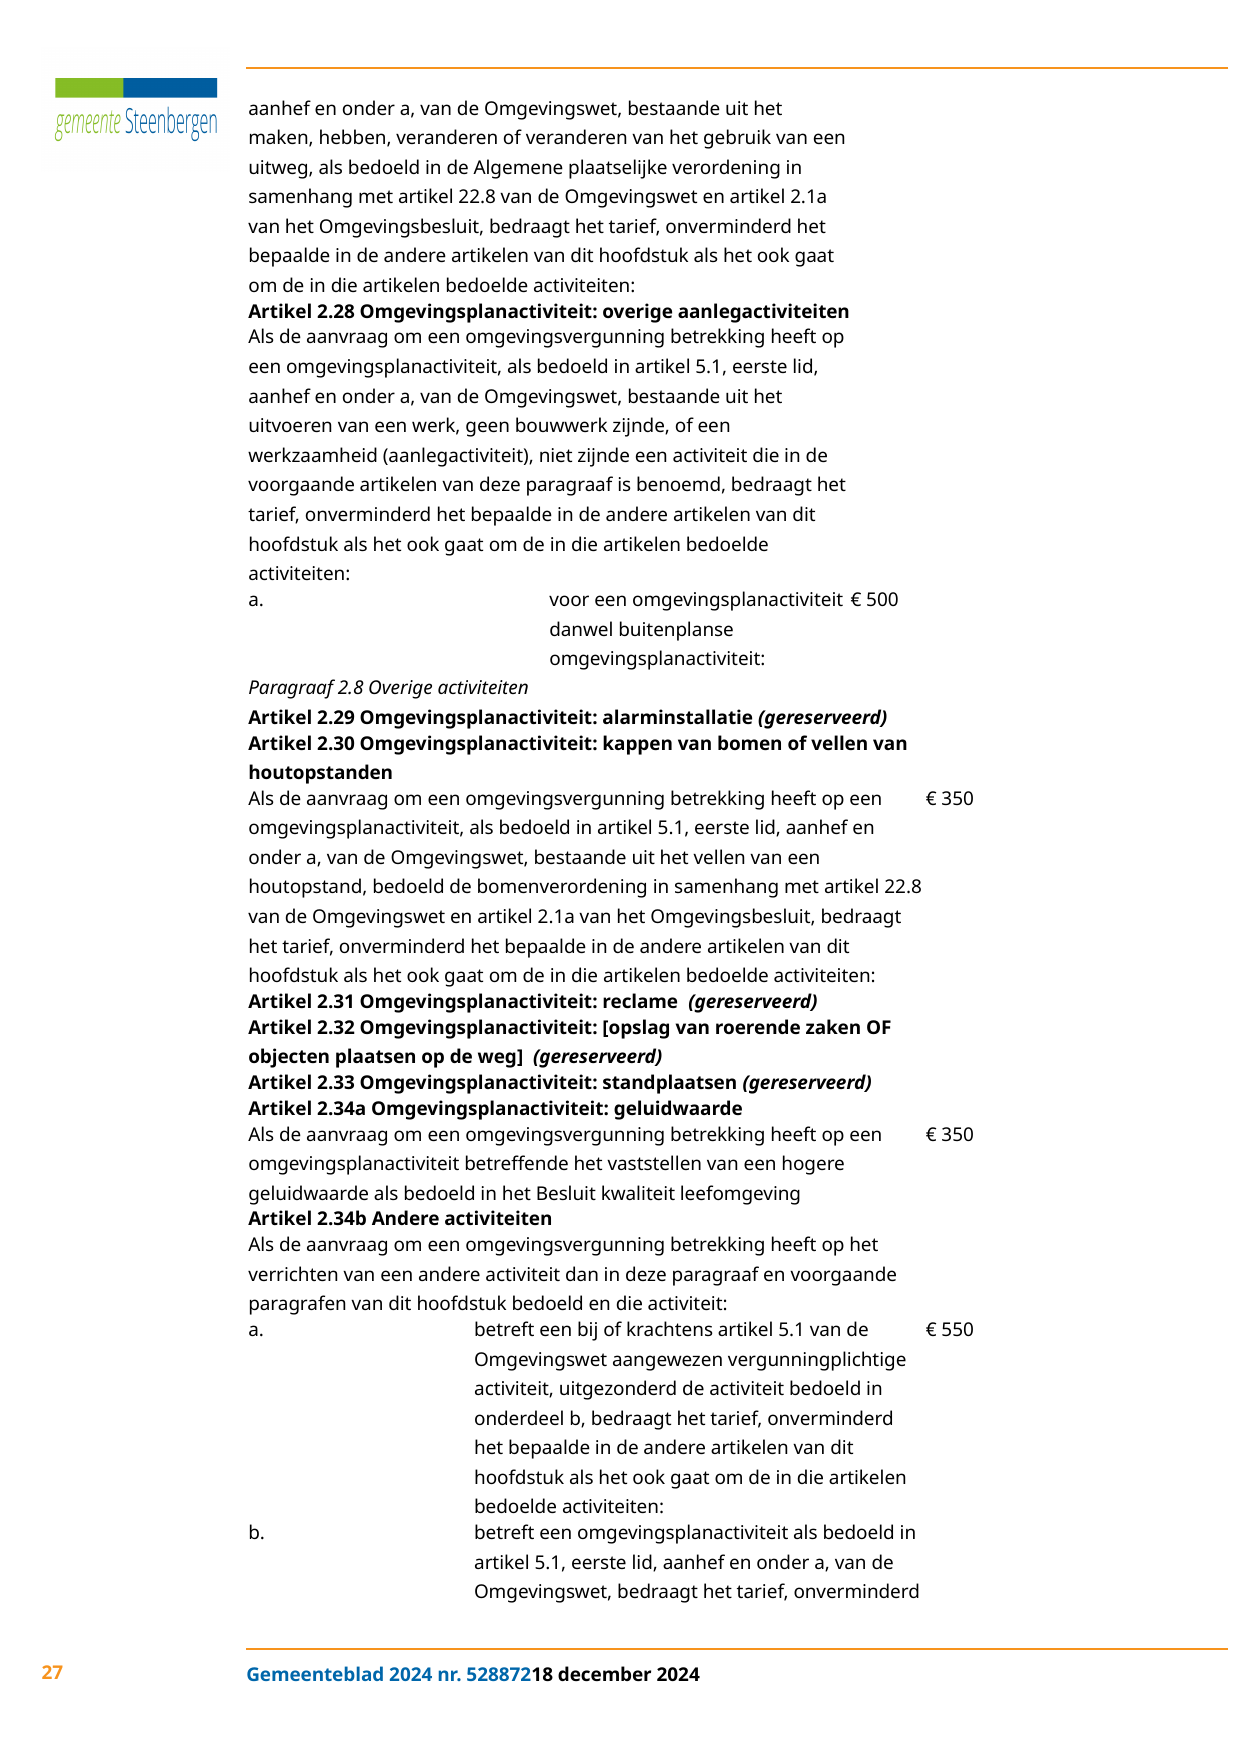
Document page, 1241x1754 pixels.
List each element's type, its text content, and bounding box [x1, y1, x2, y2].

table_cell betreft een omgevingsplanactiviteit als bedoeld in artikel 5.1, eerste lid, aanhef en onder a, van de Omgevingswet, bedraagt het tarief, onverminderd [474, 1520, 926, 1604]
picture [41, 47, 231, 172]
table_cell a. [248, 1316, 474, 1519]
table_cell Artikel 2.32 Omgevingsplanactiviteit: [opslag van roerende zaken OF objecten plaatsen op de weg] (gereserveerd) [248, 1014, 926, 1069]
table_cell Als de aanvraag om een omgevingsvergunning betrekking heeft op een omgevingsplanactiviteit betreffende het vaststellen van een hogere geluidwaarde als bedoeld in het Besluit kwaliteit leefomgeving [248, 1121, 926, 1206]
table_header [926, 704, 1152, 730]
table_cell b. [248, 1520, 474, 1604]
table_header Artikel 2.29 Omgevingsplanactiviteit: alarminstallatie (gereserveerd) [248, 704, 926, 730]
table_cell [926, 1095, 1152, 1121]
table_cell aanhef en onder a, van de Omgevingswet, bestaande uit het maken, hebben, veranderen of veranderen van het gebruik van een uitweg, als bedoeld in de Algemene plaatselijke verordening in samenhang met artikel 22.8 van de Omgevingswet en artikel 2.1a van het Omgevingsbesluit, bedraagt het tarief, onverminderd het bepaalde in de andere artikelen van dit hoofdstuk als het ook gaat om de in die artikelen bedoelde activiteiten: [248, 95, 850, 298]
table_cell [850, 324, 1152, 586]
table_cell [926, 1231, 1152, 1316]
table_cell [850, 95, 1152, 298]
table_cell Artikel 2.34a Omgevingsplanactiviteit: geluidwaarde [248, 1095, 926, 1121]
table_cell [926, 730, 1152, 785]
table_cell € 350 [926, 1121, 1152, 1206]
table_cell [926, 988, 1152, 1014]
table_cell Als de aanvraag om een omgevingsvergunning betrekking heeft op het verrichten van een andere activiteit dan in deze paragraaf en voorgaande paragrafen van dit hoofdstuk bedoeld en die activiteit: [248, 1231, 926, 1316]
table_cell € 550 [926, 1316, 1152, 1519]
table_cell Artikel 2.34b Andere activiteiten [248, 1206, 926, 1231]
table_cell [926, 1206, 1152, 1231]
table_cell [850, 298, 1152, 324]
table_cell betreft een bij of krachtens artikel 5.1 van de Omgevingswet aangewezen vergunningplichtige activiteit, uitgezonderd de activiteit bedoeld in onderdeel b, bedraagt het tarief, onverminderd het bepaalde in de andere artikelen van dit hoofdstuk als het ook gaat om de in die artikelen bedoelde activiteiten: [474, 1316, 926, 1519]
table_cell [926, 1069, 1152, 1095]
table_cell Als de aanvraag om een omgevingsvergunning betrekking heeft op een omgevingsplanactiviteit, als bedoeld in artikel 5.1, eerste lid, aanhef en onder a, van de Omgevingswet, bestaande uit het vellen van een houtopstand, bedoeld de bomenverordening in samenhang met artikel 22.8 van de Omgevingswet en artikel 2.1a van het Omgevingsbesluit, bedraagt het tarief, onverminderd het bepaalde in de andere artikelen van dit hoofdstuk als het ook gaat om de in die artikelen bedoelde activiteiten: [248, 785, 926, 988]
table_cell [926, 1014, 1152, 1069]
table_cell € 500 [850, 586, 1152, 671]
table_cell voor een omgevingsplanactiviteit danwel buitenplanse omgevingsplanactiviteit: [549, 586, 850, 671]
table_cell [926, 1520, 1152, 1604]
table_cell Artikel 2.28 Omgevingsplanactiviteit: overige aanlegactiviteiten [248, 298, 850, 324]
table_cell Artikel 2.30 Omgevingsplanactiviteit: kappen van bomen of vellen van houtopstanden [248, 730, 926, 785]
table_cell Als de aanvraag om een omgevingsvergunning betrekking heeft op een omgevingsplanactiviteit, als bedoeld in artikel 5.1, eerste lid, aanhef en onder a, van de Omgevingswet, bestaande uit het uitvoeren van een werk, geen bouwwerk zijnde, of een werkzaamheid (aanlegactiviteit), niet zijnde een activiteit die in de voorgaande artikelen van deze paragraaf is benoemd, bedraagt het tarief, onverminderd het bepaalde in de andere artikelen van dit hoofdstuk als het ook gaat om de in die artikelen bedoelde activiteiten: [248, 324, 850, 586]
table_cell Artikel 2.33 Omgevingsplanactiviteit: standplaatsen (gereserveerd) [248, 1069, 926, 1095]
table_cell a. [248, 586, 549, 671]
table_cell Artikel 2.31 Omgevingsplanactiviteit: reclame (gereserveerd) [248, 988, 926, 1014]
text Paragraaf 2.8 Overige activiteiten [248, 674, 1152, 700]
table_cell € 350 [926, 785, 1152, 988]
